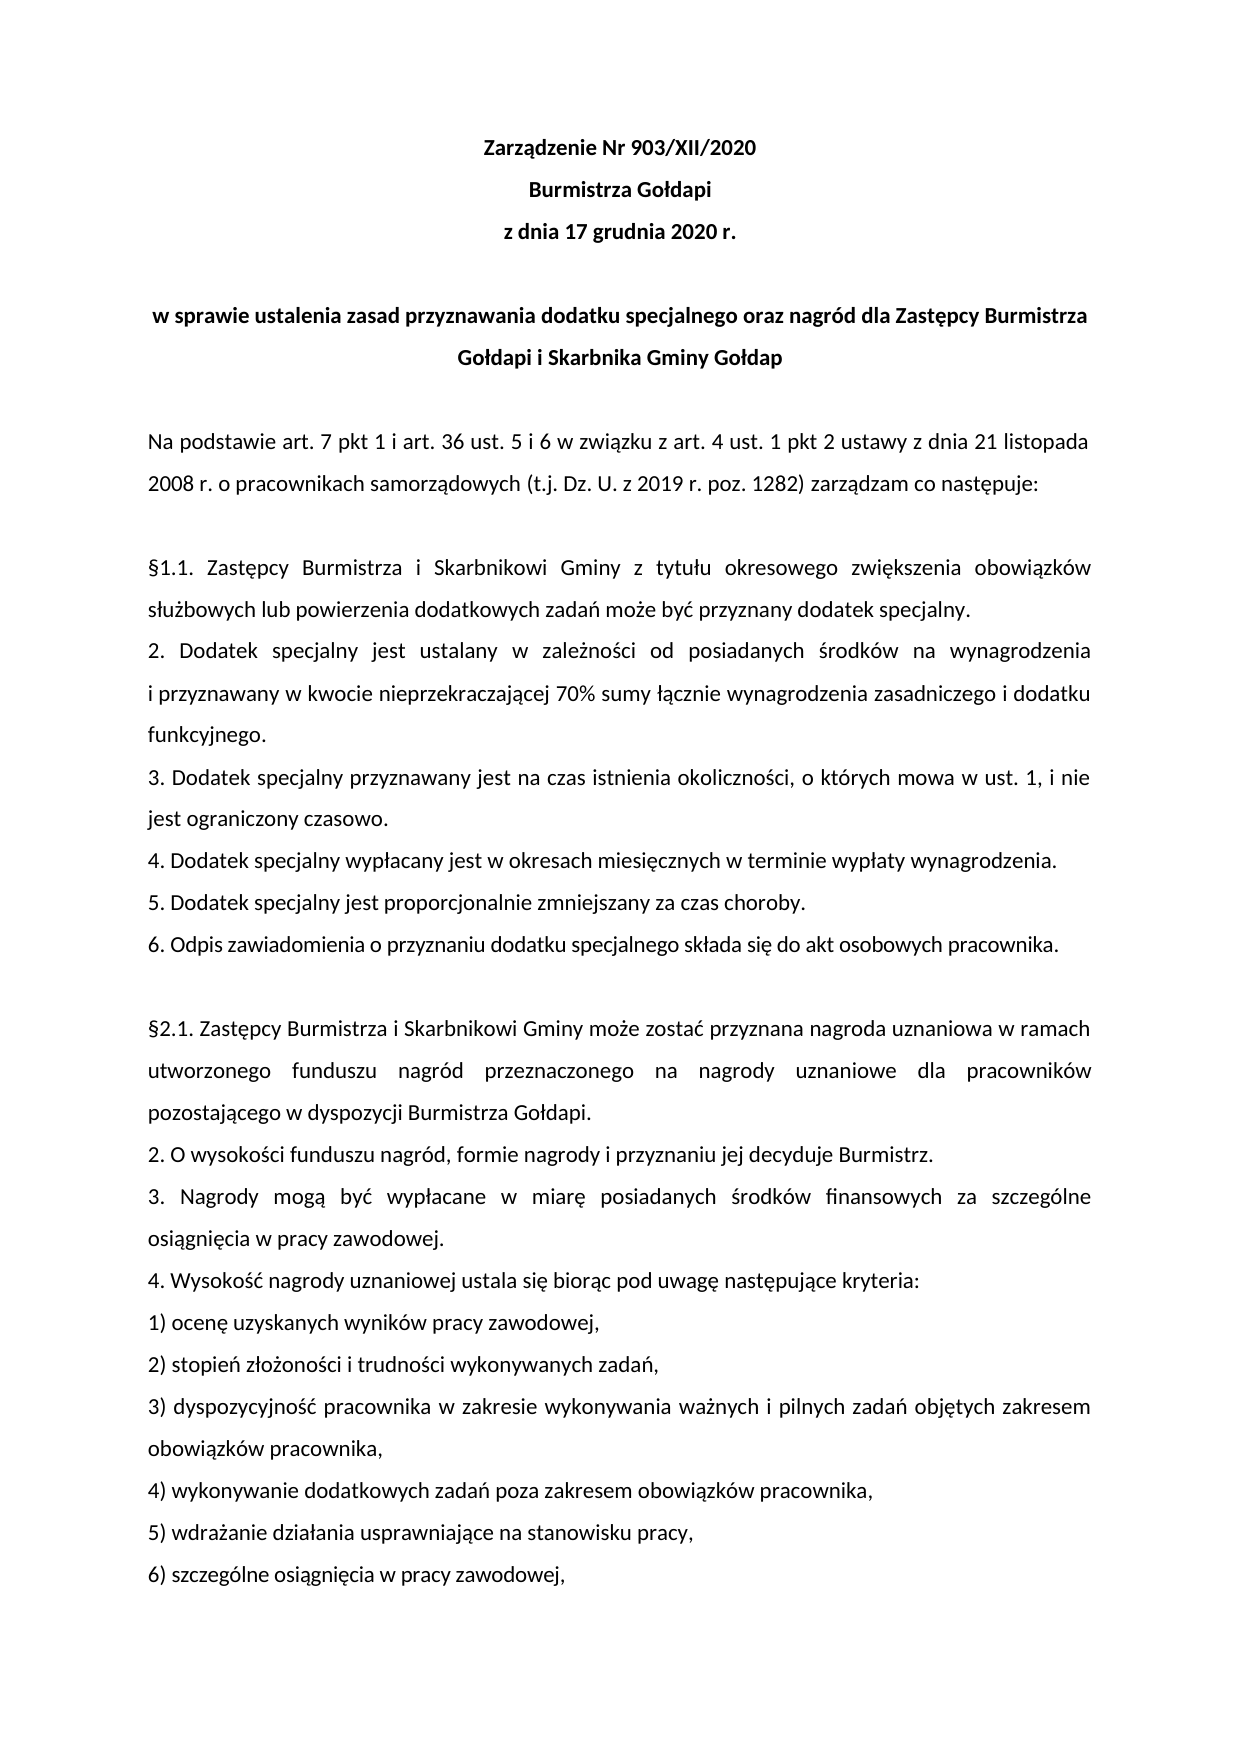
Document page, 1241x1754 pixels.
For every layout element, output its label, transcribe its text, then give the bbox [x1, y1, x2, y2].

text 4) wykonywanie dodatkowych zadań poza zakresem obowiązków pracownika, [148, 1476, 1093, 1504]
text 3. Dodatek specjalny przyznawany jest na czas istnienia okoliczności, o których mowa w ust. 1, i nie jest ograniczony czasowo. [148, 763, 1093, 833]
text §2.1. Zastępcy Burmistrza i Skarbnikowi Gminy może zostać przyznana nagroda uznaniowa w ramach utworzonego funduszu nagród przeznaczonego na nagrody uznaniowe dla pracowników pozostającego w dyspozycji Burmistrza Gołdapi. [148, 1014, 1093, 1126]
text 4. Wysokość nagrody uznaniowej ustala się biorąc pod uwagę następujące kryteria: [148, 1266, 1093, 1294]
text 2. Dodatek specjalny jest ustalany w zależności od posiadanych środków na wynagrodzenia i przyznawany w kwocie nieprzekraczającej 70% sumy łącznie wynagrodzenia zasadniczego i dodatku funkcyjnego. [148, 637, 1093, 749]
text 3) dyspozycyjność pracownika w zakresie wykonywania ważnych i pilnych zadań objętych zakresem obowiązków pracownika, [148, 1392, 1093, 1462]
text 4. Dodatek specjalny wypłacany jest w okresach miesięcznych w terminie wypłaty wynagrodzenia. [148, 847, 1093, 874]
text §1.1. Zastępcy Burmistrza i Skarbnikowi Gminy z tytułu okresowego zwiększenia obowiązków służbowych lub powierzenia dodatkowych zadań może być przyznany dodatek specjalny. [148, 553, 1093, 623]
text 2) stopień złożoności i trudności wykonywanych zadań, [148, 1350, 1093, 1378]
text 5. Dodatek specjalny jest proporcjonalnie zmniejszany za czas choroby. [148, 888, 1093, 917]
text 2. O wysokości funduszu nagród, formie nagrody i przyznaniu jej decyduje Burmistrz. [148, 1140, 1093, 1168]
text Burmistrza Gołdapi [148, 175, 1093, 203]
text Zarządzenie Nr 903/XII/2020 [148, 133, 1093, 161]
text Na podstawie art. 7 pkt 1 i art. 36 ust. 5 i 6 w związku z art. 4 ust. 1 pkt 2 ustawy z dnia 21 listopada 2008 r. o pracownikach samorządowych (t.j. Dz. U. z 2019 r. poz. 1282) zarządzam co następuje: [148, 427, 1093, 497]
text 6) szczególne osiągnięcia w pracy zawodowej, [148, 1560, 1093, 1588]
text 3. Nagrody mogą być wypłacane w miarę posiadanych środków finansowych za szczególne osiągnięcia w pracy zawodowej. [148, 1182, 1093, 1252]
text 1) ocenę uzyskanych wyników pracy zawodowej, [148, 1308, 1093, 1336]
text 5) wdrażanie działania usprawniające na stanowisku pracy, [148, 1518, 1093, 1546]
text z dnia 17 grudnia 2020 r. [148, 217, 1093, 245]
text w sprawie ustalenia zasad przyznawania dodatku specjalnego oraz nagród dla Zastępcy Burmistrza Gołdapi i Skarbnika Gminy Gołdap [148, 301, 1093, 371]
text 6. Odpis zawiadomienia o przyznaniu dodatku specjalnego składa się do akt osobowych pracownika. [148, 931, 1093, 958]
